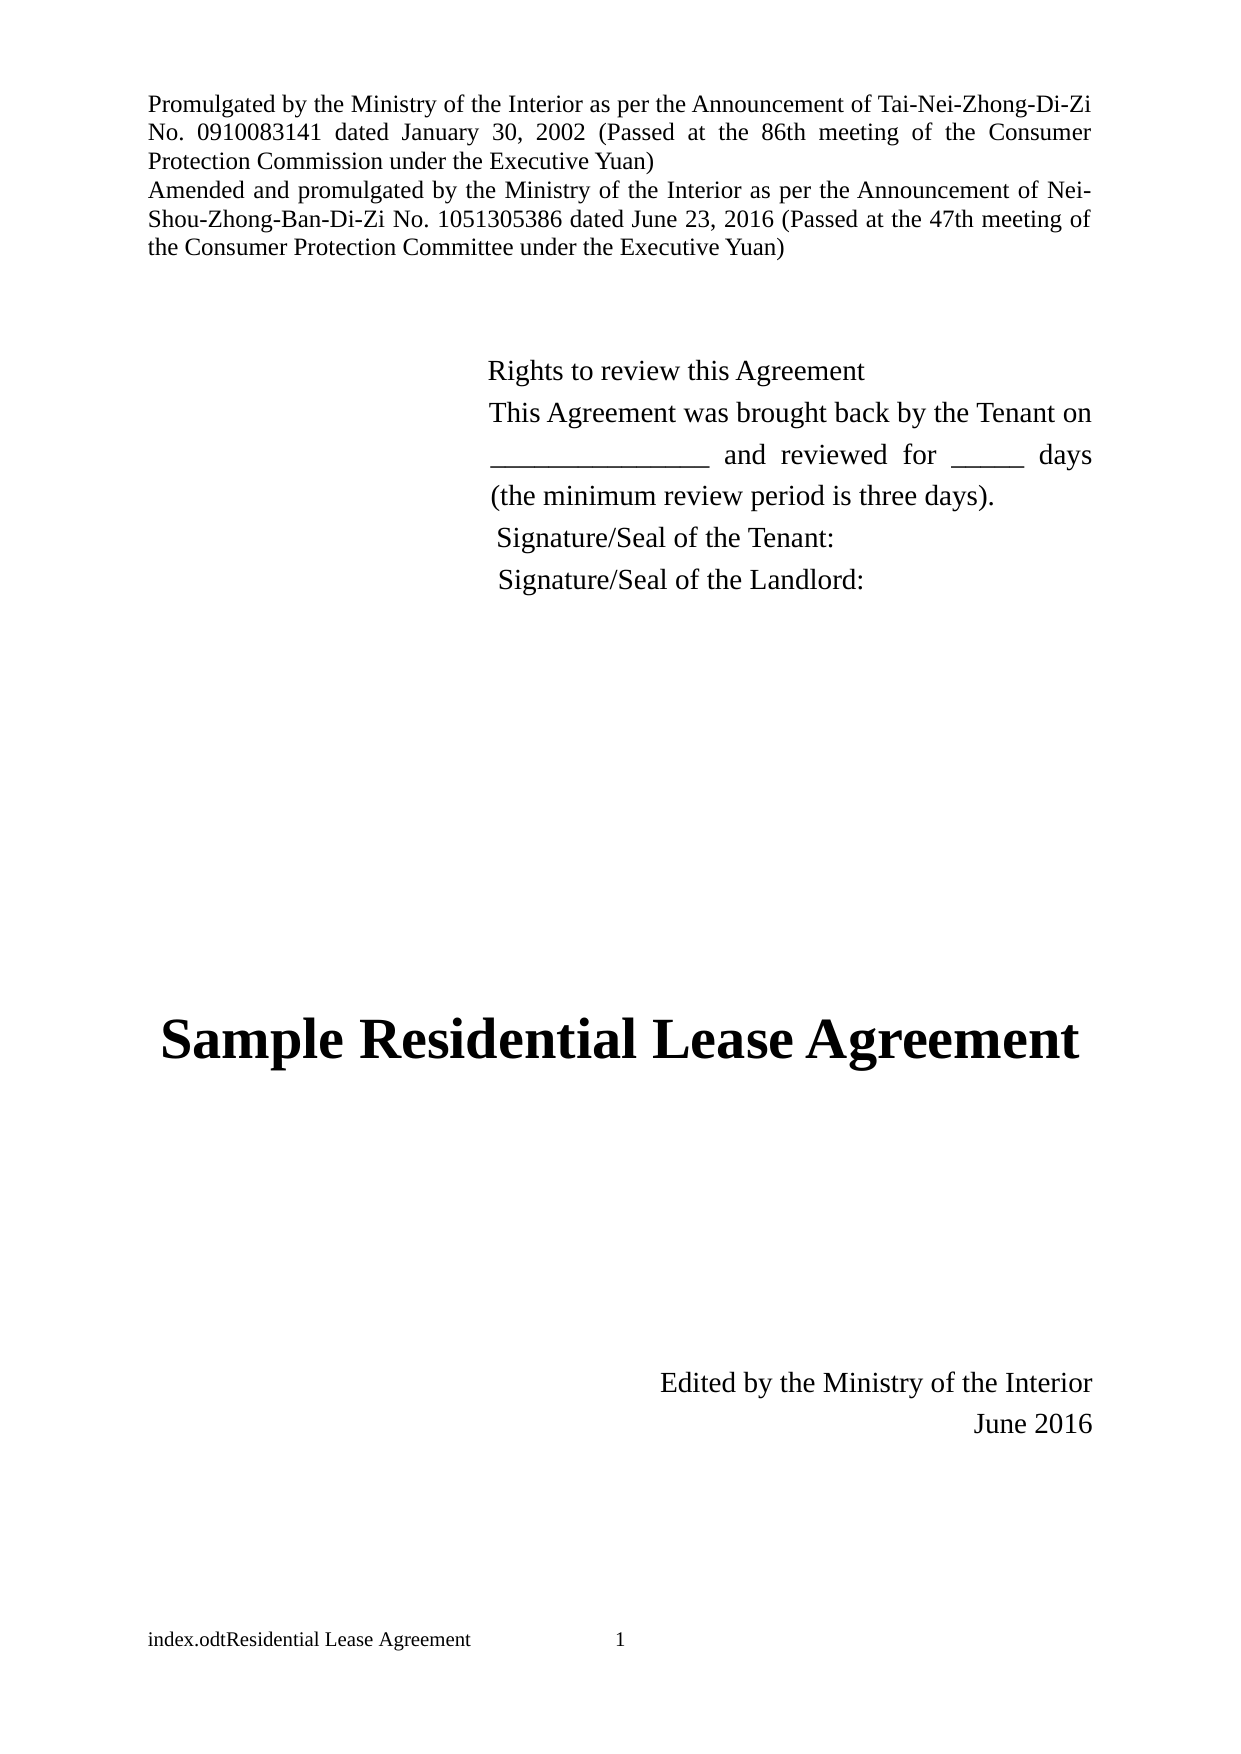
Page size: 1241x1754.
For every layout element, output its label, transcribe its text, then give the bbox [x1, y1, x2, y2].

subtitle Promulgated by the Ministry of the Interior as per the Announcement of Tai-Nei-Zhong-Di-Zi No. 0910083141 dated January 30, 2002 (Passed at the 86th meeting of the Consumer Protection Commission under the Executive Yuan) [148, 89, 1092, 175]
subtitle Signature/Seal of the Landlord: [148, 556, 1092, 597]
subtitle Signature/Seal of the Tenant: [148, 514, 1092, 556]
text Edited by the Ministry of the Interior [148, 1359, 1092, 1401]
subtitle This Agreement was brought back by the Tenant on _______________ and reviewed for _____ days (the minimum review period is three days). [489, 389, 1092, 514]
subtitle Rights to review this Agreement [148, 347, 1092, 389]
text June 2016 [148, 1401, 1092, 1442]
subtitle Sample Residential Lease Agreement [148, 1003, 1092, 1071]
subtitle Amended and promulgated by the Ministry of the Interior as per the Announcement of Nei-Shou-Zhong-Ban-Di-Zi No. 1051305386 dated June 23, 2016 (Passed at the 47th meeting of the Consumer Protection Committee under the Executive Yuan) [148, 175, 1092, 261]
